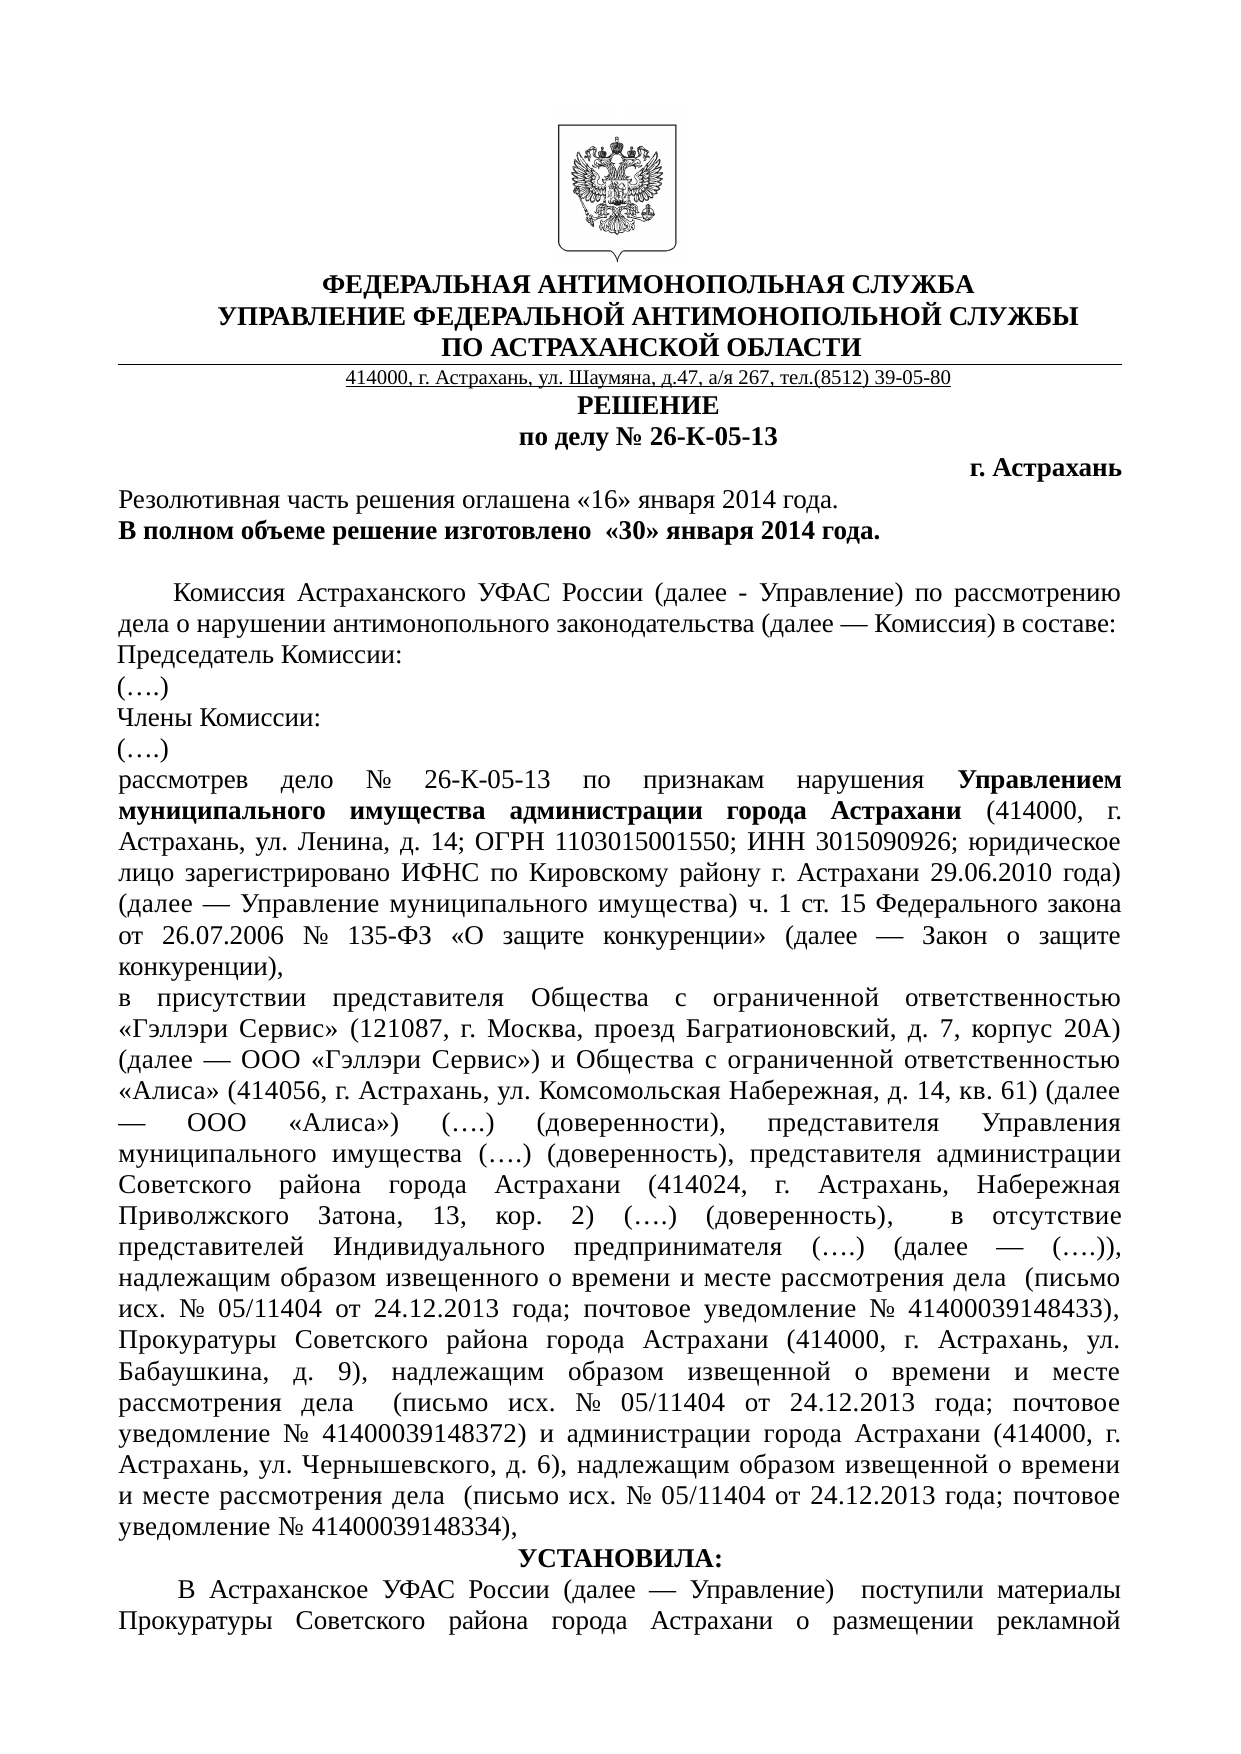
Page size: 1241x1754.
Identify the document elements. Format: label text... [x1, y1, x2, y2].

text ПО АСТРАХАНСКОЙ ОБЛАСТИ [118, 331, 1122, 364]
text В полном объеме решение изготовлено «30» января 2014 года. [118, 514, 1122, 545]
text рассмотрев дело № 26-К-05-13 по признакам нарушения Управлением муниципального имущества администрации города Астрахани (414000, г. Астрахань, ул. Ленина, д. 14; ОГРН 1103015001550; ИНН 3015090926; юридическое лицо зарегистрировано ИФНС по Кировскому району г. Астрахани 29.06.2010 года) (далее — Управление муниципального имущества) ч. 1 ст. 15 Федерального закона от 26.07.2006 № 135-ФЗ «О защите конкуренции» (далее — Закон о защите конкуренции), [118, 763, 1122, 981]
text Члены Комиссии: [117, 701, 1122, 732]
text Председатель Комиссии: [117, 638, 1122, 669]
text г. Астрахань [118, 452, 1122, 483]
text РЕШЕНИЕ [118, 389, 1122, 420]
text УПРАВЛЕНИЕ ФЕДЕРАЛЬНОЙ АНТИМОНОПОЛЬНОЙ СЛУЖБЫ [118, 300, 1122, 331]
text (….) [117, 732, 1122, 763]
text Комиссия Астраханского УФАС России (далее - Управление) по рассмотрению дела о нарушении антимонопольного законодательства (далее — Комиссия) в составе: [118, 576, 1122, 638]
text Резолютивная часть решения оглашена «16» января 2014 года. [118, 483, 1122, 514]
text (….) [117, 669, 1122, 701]
text 414000, г. Астрахань, ул. Шаумяна, д.47, а/я 267, тел.(8512) 39-05-80 [118, 365, 1122, 389]
text УСТАНОВИЛА: [118, 1542, 1122, 1573]
text по делу № 26-К-05-13 [118, 420, 1122, 452]
text в присутствии представителя Общества с ограниченной ответственностью «Гэллэри Сервис» (121087, г. Москва, проезд Багратионовский, д. 7, корпус 20А) (далее — ООО «Гэллэри Сервис») и Общества с ограниченной ответственностью «Алиса» (414056, г. Астрахань, ул. Комсомольская Набережная, д. 14, кв. 61) (далее — ООО «Алиса») (….) (доверенности), представителя Управления муниципального имущества (….) (доверенность), представителя администрации Советского района города Астрахани (414024, г. Астрахань, Набережная Приволжского Затона, 13, кор. 2) (….) (доверенность), в отсутствие представителей Индивидуального предпринимателя (….) (далее — (….)), надлежащим образом извещенного о времени и месте рассмотрения дела (письмо исх. № 05/11404 от 24.12.2013 года; почтовое уведомление № 41400039148433), Прокуратуры Советского района города Астрахани (414000, г. Астрахань, ул. Бабаушкина, д. 9), надлежащим образом извещенной о времени и месте рассмотрения дела (письмо исх. № 05/11404 от 24.12.2013 года; почтовое уведомление № 41400039148372) и администрации города Астрахани (414000, г. Астрахань, ул. Чернышевского, д. 6), надлежащим образом извещенной о времени и месте рассмотрения дела (письмо исх. № 05/11404 от 24.12.2013 года; почтовое уведомление № 41400039148334), [118, 981, 1122, 1542]
text В Астраханское УФАС России (далее — Управление) поступили материалы Прокуратуры Советского района города Астрахани о размещении рекламной [118, 1573, 1122, 1635]
text ФЕДЕРАЛЬНАЯ АНТИМОНОПОЛЬНАЯ СЛУЖБА [118, 118, 1122, 300]
